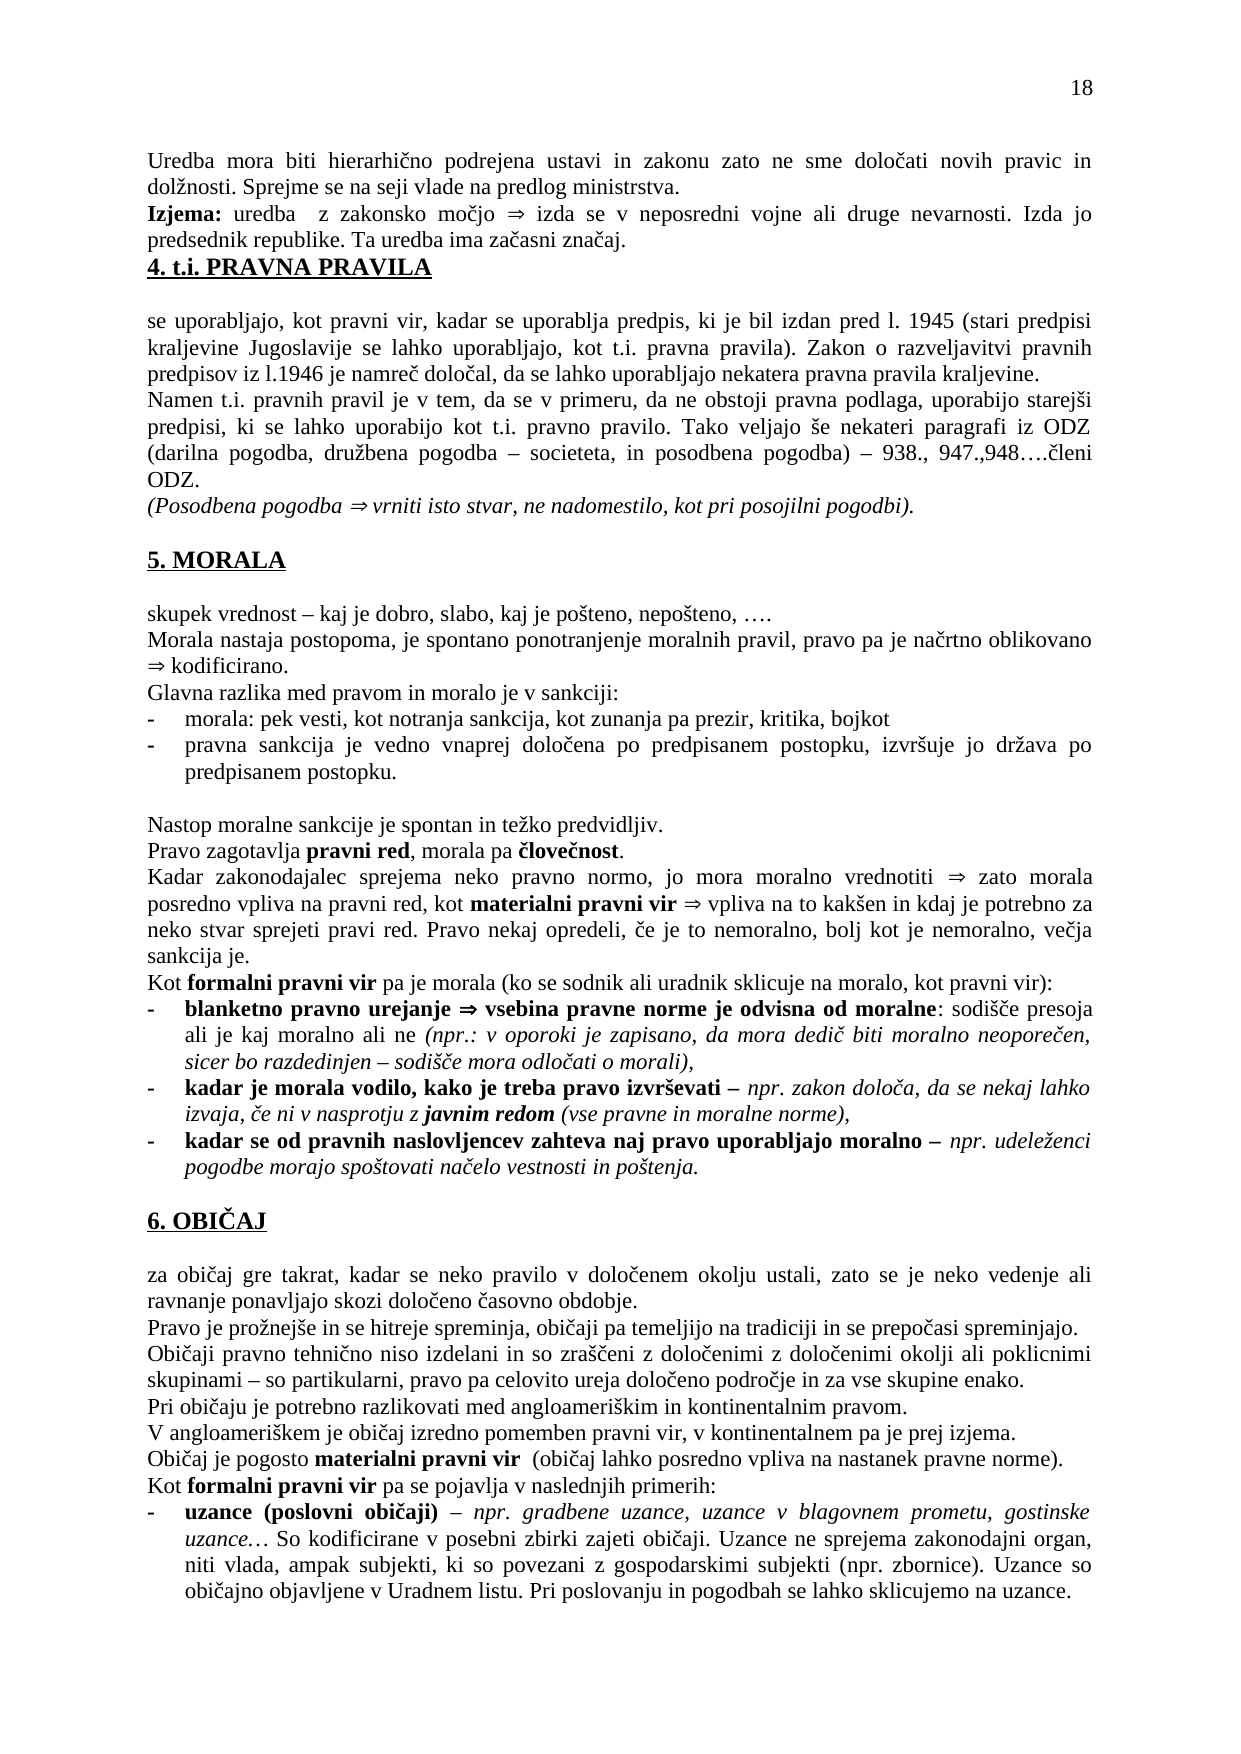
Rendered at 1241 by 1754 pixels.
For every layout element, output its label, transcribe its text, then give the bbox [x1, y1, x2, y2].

text Uredba mora biti hierarhično podrejena ustavi in zakonu zato ne sme določati novih pravic in dolžnosti. Sprejme se na seji vlade na predlog ministrstva. [147, 147, 1093, 200]
text Kadar zakonodajalec sprejema neko pravno normo, jo mora moralno vrednotiti  zato morala posredno vpliva na pravni red, kot materialni pravni vir  vpliva na to kakšen in kdaj je potrebno za neko stvar sprejeti pravi red. Pravo nekaj opredeli, če je to nemoralno, bolj kot je nemoralno, večja sankcija je. [147, 863, 1093, 969]
text Izjema: uredba z zakonsko močjo  izda se v neposredni vojne ali druge nevarnosti. Izda jo predsednik republike. Ta uredba ima začasni značaj. [147, 200, 1093, 252]
text se uporabljajo, kot pravni vir, kadar se uporablja predpis, ki je bil izdan pred l. 1945 (stari predpisi kraljevine Jugoslavije se lahko uporabljajo, kot t.i. pravna pravila). Zakon o razveljavitvi pravnih predpisov iz l.1946 je namreč določal, da se lahko uporabljajo nekatera pravna pravila kraljevine. [147, 307, 1093, 387]
text za običaj gre takrat, kadar se neko pravilo v določenem okolju ustali, zato se je neko vedenje ali ravnanje ponavljajo skozi določeno časovno obdobje. [147, 1261, 1093, 1314]
subtitle 4. t.i. PRAVNA PRAVILA [147, 252, 1093, 281]
list morala: pek vesti, kot notranja sankcija, kot zunanja pa prezir, kritika, bojkot [147, 705, 1093, 732]
list blanketno pravno urejanje  vsebina pravne norme je odvisna od moralne: sodišče presoja ali je kaj moralno ali ne (npr.: v oporoki je zapisano, da mora dedič biti moralno neoporečen, sicer bo razdedinjen – sodišče mora odločati o morali), [147, 995, 1093, 1074]
text Namen t.i. pravnih pravil je v tem, da se v primeru, da ne obstoji pravna podlaga, uporabijo starejši predpisi, ki se lahko uporabijo kot t.i. pravno pravilo. Tako veljajo še nekateri paragrafi iz ODZ (darilna pogodba, družbena pogodba – societeta, in posodbena pogodba) – 938., 947.,948….členi ODZ. [147, 387, 1093, 492]
subtitle 5. MORALA [147, 545, 1093, 573]
text Glavna razlika med pravom in moralo je v sankciji: [147, 679, 1093, 705]
text Pravo je prožnejše in se hitreje spreminja, običaji pa temeljijo na tradiciji in se prepočasi spreminjajo. [147, 1314, 1093, 1340]
list uzance (poslovni običaji) – npr. gradbene uzance, uzance v blagovnem prometu, gostinske uzance… So kodificirane v posebni zbirki zajeti običaji. Uzance ne sprejema zakonodajni organ, niti vlada, ampak subjekti, ki so povezani z gospodarskimi subjekti (npr. zbornice). Uzance so običajno objavljene v Uradnem listu. Pri poslovanju in pogodbah se lahko sklicujemo na uzance. [147, 1498, 1093, 1604]
text Nastop moralne sankcije je spontan in težko predvidljiv. [147, 811, 1093, 837]
text Običaji pravno tehnično niso izdelani in so zraščeni z določenimi z določenimi okolji ali poklicnimi skupinami – so partikularni, pravo pa celovito ureja določeno področje in za vse skupine enako. [147, 1340, 1093, 1393]
subtitle 6. OBIČAJ [147, 1206, 1093, 1235]
text Morala nastaja postopoma, je spontano ponotranjenje moralnih pravil, pravo pa je načrtno oblikovano  kodificirano. [147, 626, 1093, 679]
list kadar je morala vodilo, kako je treba pravo izvrševati – npr. zakon določa, da se nekaj lahko izvaja, če ni v nasprotju z javnim redom (vse pravne in moralne norme), [147, 1074, 1093, 1127]
list pravna sankcija je vedno vnaprej določena po predpisanem postopku, izvršuje jo država po predpisanem postopku. [147, 732, 1093, 784]
text Običaj je pogosto materialni pravni vir (običaj lahko posredno vpliva na nastanek pravne norme). [147, 1446, 1093, 1472]
text skupek vrednost – kaj je dobro, slabo, kaj je pošteno, nepošteno, …. [147, 600, 1093, 626]
list kadar se od pravnih naslovljencev zahteva naj pravo uporabljajo moralno – npr. udeleženci pogodbe morajo spoštovati načelo vestnosti in poštenja. [147, 1127, 1093, 1179]
text Pravo zagotavlja pravni red, morala pa človečnost. [147, 837, 1093, 863]
text Pri običaju je potrebno razlikovati med angloameriškim in kontinentalnim pravom. [147, 1393, 1093, 1419]
text Kot formalni pravni vir pa se pojavlja v naslednjih primerih: [147, 1472, 1093, 1498]
text Kot formalni pravni vir pa je morala (ko se sodnik ali uradnik sklicuje na moralo, kot pravni vir): [147, 969, 1093, 995]
text (Posodbena pogodba  vrniti isto stvar, ne nadomestilo, kot pri posojilni pogodbi). [147, 492, 1093, 518]
text V angloameriškem je običaj izredno pomemben pravni vir, v kontinentalnem pa je prej izjema. [147, 1419, 1093, 1446]
